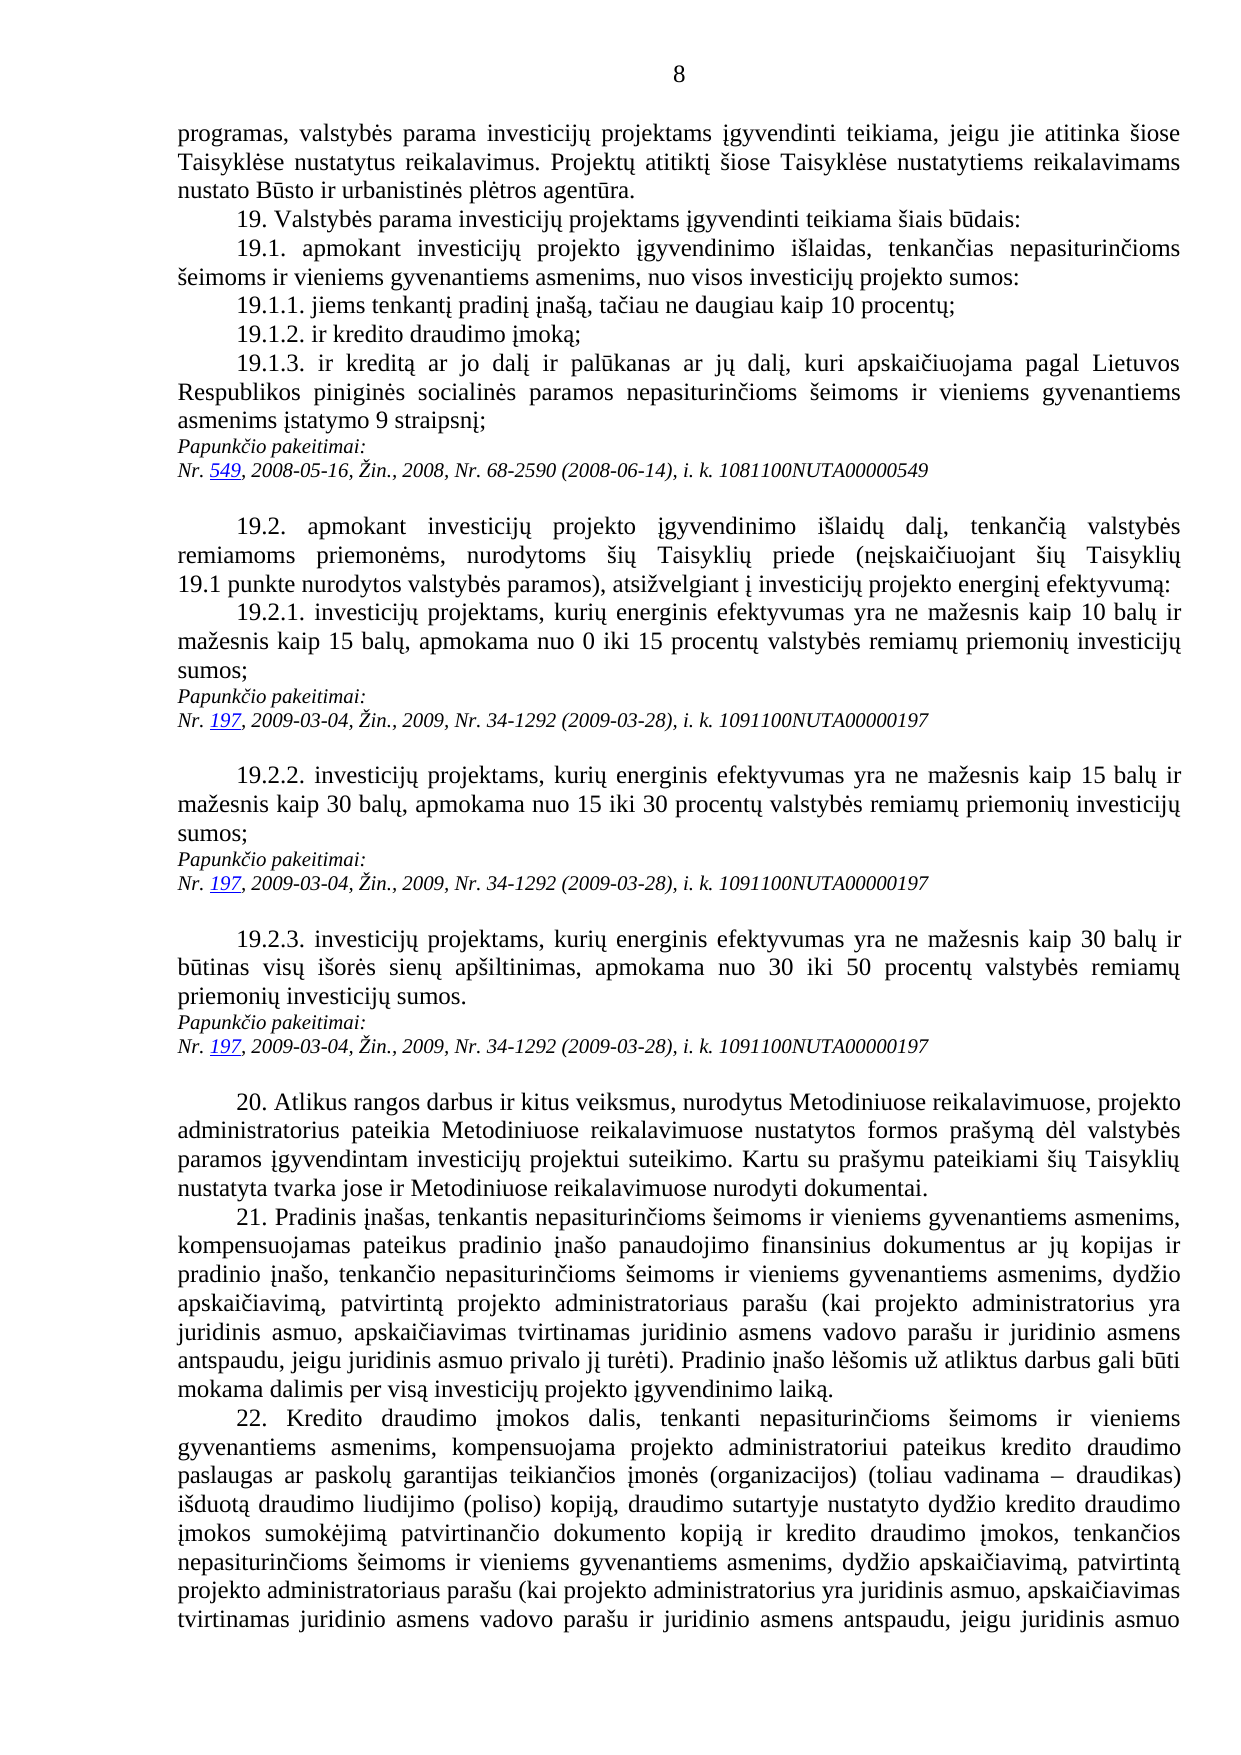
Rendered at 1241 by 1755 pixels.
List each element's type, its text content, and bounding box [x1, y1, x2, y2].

text 19.2.3. investicijų projektams, kurių energinis efektyvumas yra ne mažesnis kaip 30 balų ir būtinas visų išorės sienų apšiltinimas, apmokama nuo 30 iki 50 procentų valstybės remiamų priemonių investicijų sumos. [177, 924, 1181, 1010]
text 19.2.2. investicijų projektams, kurių energinis efektyvumas yra ne mažesnis kaip 15 balų ir mažesnis kaip 30 balų, apmokama nuo 15 iki 30 procentų valstybės remiamų priemonių investicijų sumos; [177, 761, 1181, 847]
text 19.1.1. jiems tenkantį pradinį įnašą, tačiau ne daugiau kaip 10 procentų; [177, 291, 1181, 319]
text Nr. 197, 2009-03-04, Žin., 2009, Nr. 34-1292 (2009-03-28), i. k. 1091100NUTA00000197 [177, 1034, 1181, 1058]
text Papunkčio pakeitimai: [177, 684, 1181, 708]
text 20. Atlikus rangos darbus ir kitus veiksmus, nurodytus Metodiniuose reikalavimuose, projekto administratorius pateikia Metodiniuose reikalavimuose nustatytos formos prašymą dėl valstybės paramos įgyvendintam investicijų projektui suteikimo. Kartu su prašymu pateikiami šių Taisyklių nustatyta tvarka jose ir Metodiniuose reikalavimuose nurodyti dokumentai. [177, 1087, 1181, 1202]
text 19.2.1. investicijų projektams, kurių energinis efektyvumas yra ne mažesnis kaip 10 balų ir mažesnis kaip 15 balų, apmokama nuo 0 iki 15 procentų valstybės remiamų priemonių investicijų sumos; [177, 597, 1181, 684]
text Papunkčio pakeitimai: [177, 847, 1181, 871]
text programas, valstybės parama investicijų projektams įgyvendinti teikiama, jeigu jie atitinka šiose Taisyklėse nustatytus reikalavimus. Projektų atitiktį šiose Taisyklėse nustatytiems reikalavimams nustato Būsto ir urbanistinės plėtros agentūra. [177, 118, 1181, 204]
text Nr. 549, 2008-05-16, Žin., 2008, Nr. 68-2590 (2008-06-14), i. k. 1081100NUTA00000549 [177, 458, 1181, 482]
text Papunkčio pakeitimai: [177, 434, 1181, 458]
text Nr. 197, 2009-03-04, Žin., 2009, Nr. 34-1292 (2009-03-28), i. k. 1091100NUTA00000197 [177, 708, 1181, 732]
text 19.1.3. ir kreditą ar jo dalį ir palūkanas ar jų dalį, kuri apskaičiuojama pagal Lietuvos Respublikos piniginės socialinės paramos nepasiturinčioms šeimoms ir vieniems gyvenantiems asmenims įstatymo 9 straipsnį; [177, 348, 1181, 434]
text 19.1. apmokant investicijų projekto įgyvendinimo išlaidas, tenkančias nepasiturinčioms šeimoms ir vieniems gyvenantiems asmenims, nuo visos investicijų projekto sumos: [177, 233, 1181, 291]
text Papunkčio pakeitimai: [177, 1010, 1181, 1034]
text 22. Kredito draudimo įmokos dalis, tenkanti nepasiturinčioms šeimoms ir vieniems gyvenantiems asmenims, kompensuojama projekto administratoriui pateikus kredito draudimo paslaugas ar paskolų garantijas teikiančios įmonės (organizacijos) (toliau vadinama – draudikas) išduotą draudimo liudijimo (poliso) kopiją, draudimo sutartyje nustatyto dydžio kredito draudimo įmokos sumokėjimą patvirtinančio dokumento kopiją ir kredito draudimo įmokos, tenkančios nepasiturinčioms šeimoms ir vieniems gyvenantiems asmenims, dydžio apskaičiavimą, patvirtintą projekto administratoriaus parašu (kai projekto administratorius yra juridinis asmuo, apskaičiavimas tvirtinamas juridinio asmens vadovo parašu ir juridinio asmens antspaudu, jeigu juridinis asmuo [177, 1403, 1181, 1633]
text 19.1.2. ir kredito draudimo įmoką; [177, 319, 1181, 348]
text Nr. 197, 2009-03-04, Žin., 2009, Nr. 34-1292 (2009-03-28), i. k. 1091100NUTA00000197 [177, 871, 1181, 895]
text 19. Valstybės parama investicijų projektams įgyvendinti teikiama šiais būdais: [177, 204, 1181, 233]
text 19.2. apmokant investicijų projekto įgyvendinimo išlaidų dalį, tenkančią valstybės remiamoms priemonėms, nurodytoms šių Taisyklių priede (neįskaičiuojant šių Taisyklių 19.1 punkte nurodytos valstybės paramos), atsižvelgiant į investicijų projekto energinį efektyvumą: [177, 511, 1181, 597]
text 21. Pradinis įnašas, tenkantis nepasiturinčioms šeimoms ir vieniems gyvenantiems asmenims, kompensuojamas pateikus pradinio įnašo panaudojimo finansinius dokumentus ar jų kopijas ir pradinio įnašo, tenkančio nepasiturinčioms šeimoms ir vieniems gyvenantiems asmenims, dydžio apskaičiavimą, patvirtintą projekto administratoriaus parašu (kai projekto administratorius yra juridinis asmuo, apskaičiavimas tvirtinamas juridinio asmens vadovo parašu ir juridinio asmens antspaudu, jeigu juridinis asmuo privalo jį turėti). Pradinio įnašo lėšomis už atliktus darbus gali būti mokama dalimis per visą investicijų projekto įgyvendinimo laiką. [177, 1202, 1181, 1403]
